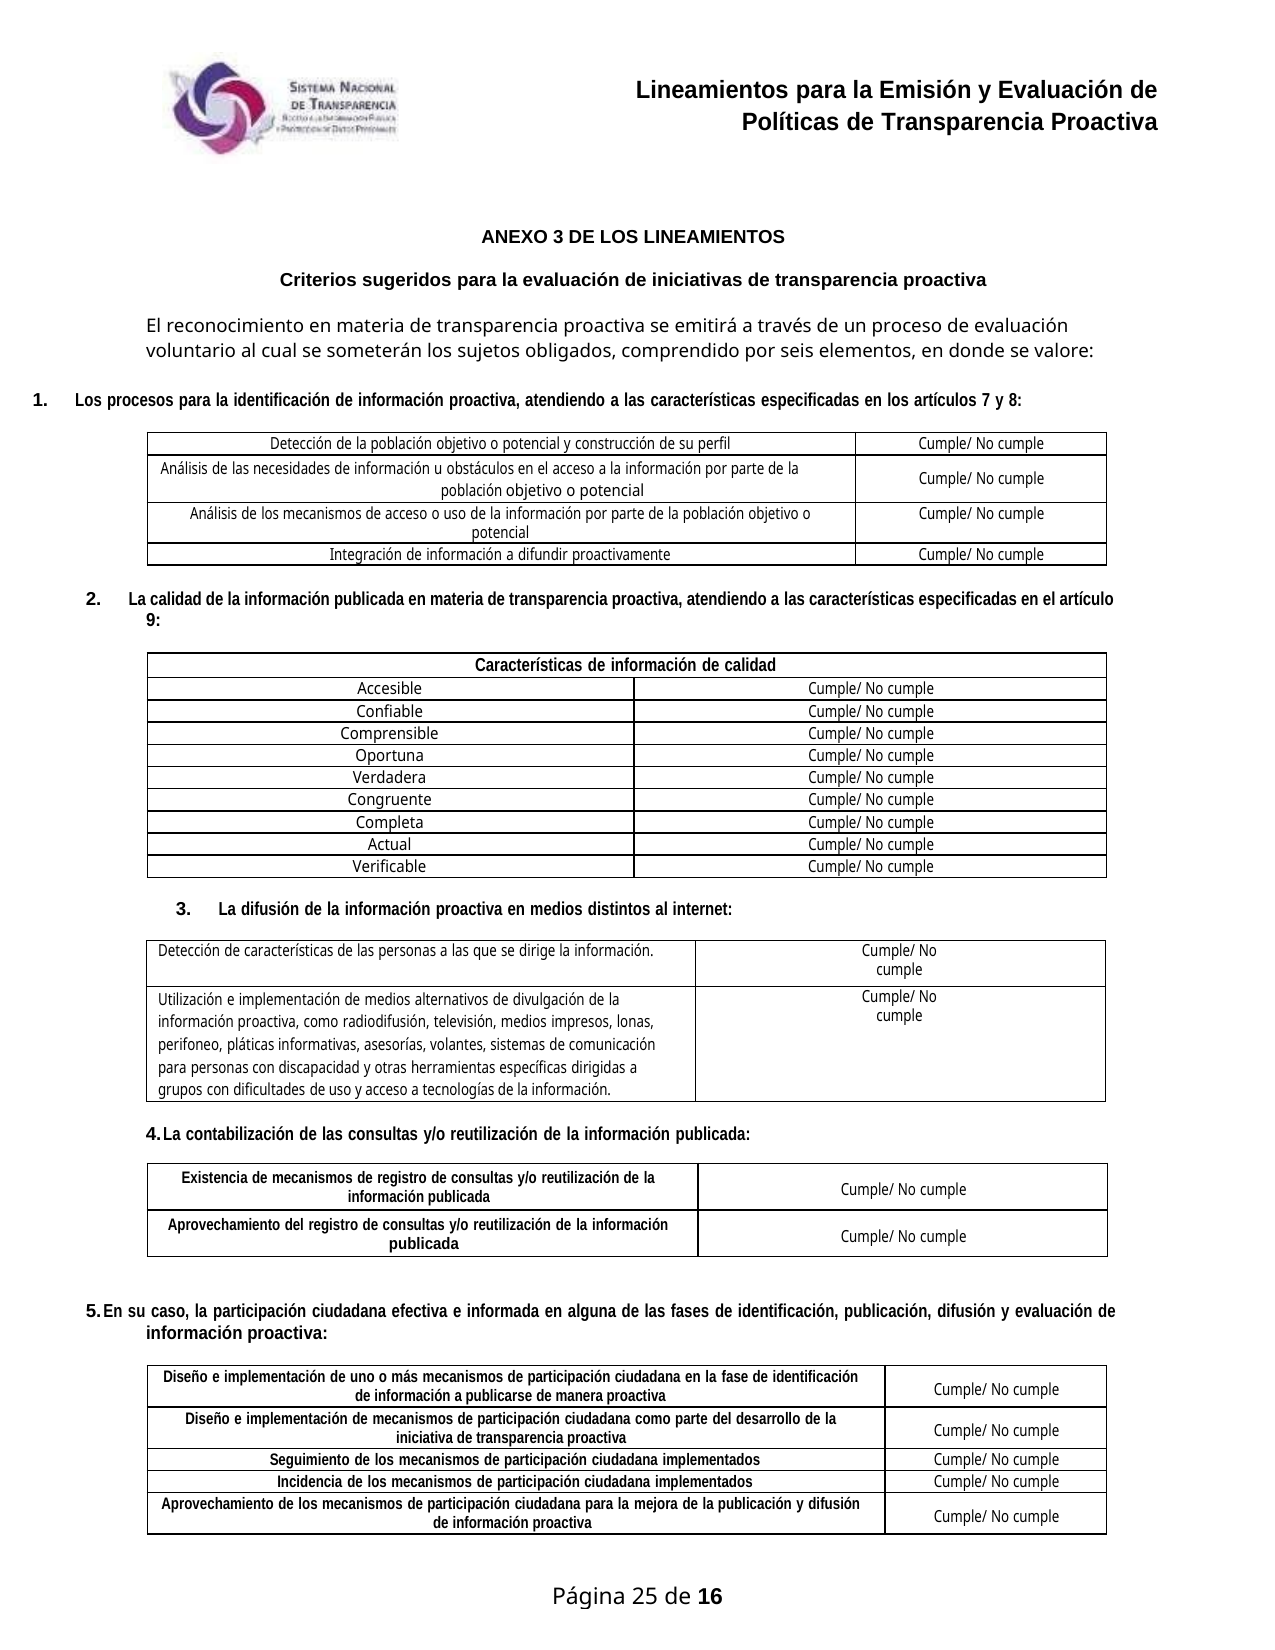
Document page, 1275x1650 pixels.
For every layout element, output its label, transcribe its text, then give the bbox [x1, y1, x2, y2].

table_cell Cumple/ No cumple [856, 544, 1106, 564]
table_header Existencia de mecanismos de registro de consultas y/o reutilización de la información publicada [148, 1164, 697, 1209]
table_cell Cumple/ No cumple [635, 789, 1106, 810]
list Los procesos para la identificación de información proactiva, atendiendo a las características especificadas en los artículos 7 y 8: [32, 388, 1192, 410]
text El reconocimiento en materia de transparencia proactiva se emitirá a través de un proceso de evaluación voluntario al cual se someterán los sujetos obligados, comprendido por seis elementos, en donde se valore: [146, 312, 1149, 363]
table_header Diseño e implementación de uno o más mecanismos de participación ciudadana en la fase de identificación de información a publicarse de manera proactiva [148, 1366, 884, 1406]
table_cell Integración de información a difundir proactivamente [148, 544, 855, 564]
table_cell Cumple/ No cumple [635, 678, 1106, 699]
list En su caso, la participación ciudadana efectiva e informada en alguna de las fases de identificación, publicación, difusión y evaluación de información proactiva: [86, 1300, 1121, 1343]
table_cell Cumple/ No cumple [856, 503, 1106, 542]
list La contabilización de las consultas y/o reutilización de la información publicada: [146, 1123, 1192, 1145]
table_cell Aprovechamiento del registro de consultas y/o reutilización de la información publicada [148, 1211, 697, 1256]
table_header Cumple/ No cumple [696, 941, 1105, 986]
table_header Cumple/ No cumple [699, 1164, 1107, 1209]
table_cell Actual [148, 834, 633, 854]
table_cell Utilización e implementación de medios alternativos de divulgación de la información proactiva, como radiodifusión, televisión, medios impresos, lonas, perifoneo, pláticas informativas, asesorías, volantes, sistemas de comunicación para personas con discapacidad y otras herramientas específicas dirigidas a grupos con dificultades de uso y acceso a tecnologías de la información. [147, 987, 695, 1101]
table_header Cumple/ No cumple [886, 1366, 1106, 1406]
table_cell Cumple/ No cumple [635, 767, 1106, 788]
table_cell Cumple/ No cumple [635, 812, 1106, 832]
table_cell Análisis de las necesidades de información u obstáculos en el acceso a la información por parte de la población objetivo o potencial [148, 456, 855, 502]
table_cell Cumple/ No cumple [699, 1211, 1107, 1256]
table_header Detección de la población objetivo o potencial y construcción de su perfil [148, 433, 855, 454]
table_cell Cumple/ No cumple [886, 1408, 1106, 1447]
list La difusión de la información proactiva en medios distintos al internet: [176, 897, 1192, 919]
table_cell Verificable [148, 856, 633, 877]
table_cell Comprensible [148, 723, 633, 743]
table_cell Cumple/ No cumple [886, 1493, 1106, 1533]
table_cell Congruente [148, 789, 633, 810]
table_cell Confiable [148, 701, 633, 721]
table_header Características de información de calidad [148, 654, 1106, 677]
list La calidad de la información publicada en materia de transparencia proactiva, atendiendo a las características especificadas en el artículo 9: [86, 587, 1121, 631]
table_cell Cumple/ No cumple [886, 1471, 1106, 1492]
table_cell Oportuna [148, 745, 633, 766]
table_cell Cumple/ No cumple [696, 987, 1105, 1101]
table_cell Cumple/ No cumple [635, 856, 1106, 877]
table_cell Cumple/ No cumple [635, 834, 1106, 854]
table_header Detección de características de las personas a las que se dirige la información. [147, 941, 695, 986]
table_cell Verdadera [148, 767, 633, 788]
table_cell Seguimiento de los mecanismos de participación ciudadana implementados [148, 1449, 884, 1469]
table_cell Cumple/ No cumple [856, 456, 1106, 502]
table_cell Cumple/ No cumple [635, 701, 1106, 721]
table_cell Incidencia de los mecanismos de participación ciudadana implementados [148, 1471, 884, 1492]
table_cell Análisis de los mecanismos de acceso o uso de la información por parte de la población objetivo o potencial [148, 503, 855, 542]
table_header Cumple/ No cumple [856, 433, 1106, 454]
table_cell Cumple/ No cumple [635, 723, 1106, 743]
table_cell Completa [148, 812, 633, 832]
table_cell Cumple/ No cumple [635, 745, 1106, 766]
table_cell Aprovechamiento de los mecanismos de participación ciudadana para la mejora de la publicación y difusión de información proactiva [148, 1493, 884, 1533]
table_cell Accesible [148, 678, 633, 699]
text ANEXO 3 DE LOS LINEAMIENTOS [349, 226, 917, 247]
table_cell Cumple/ No cumple [886, 1449, 1106, 1469]
table_cell Diseño e implementación de mecanismos de participación ciudadana como parte del desarrollo de la iniciativa de transparencia proactiva [148, 1408, 884, 1447]
text Criterios sugeridos para la evaluación de iniciativas de transparencia proactiva [155, 269, 1111, 291]
